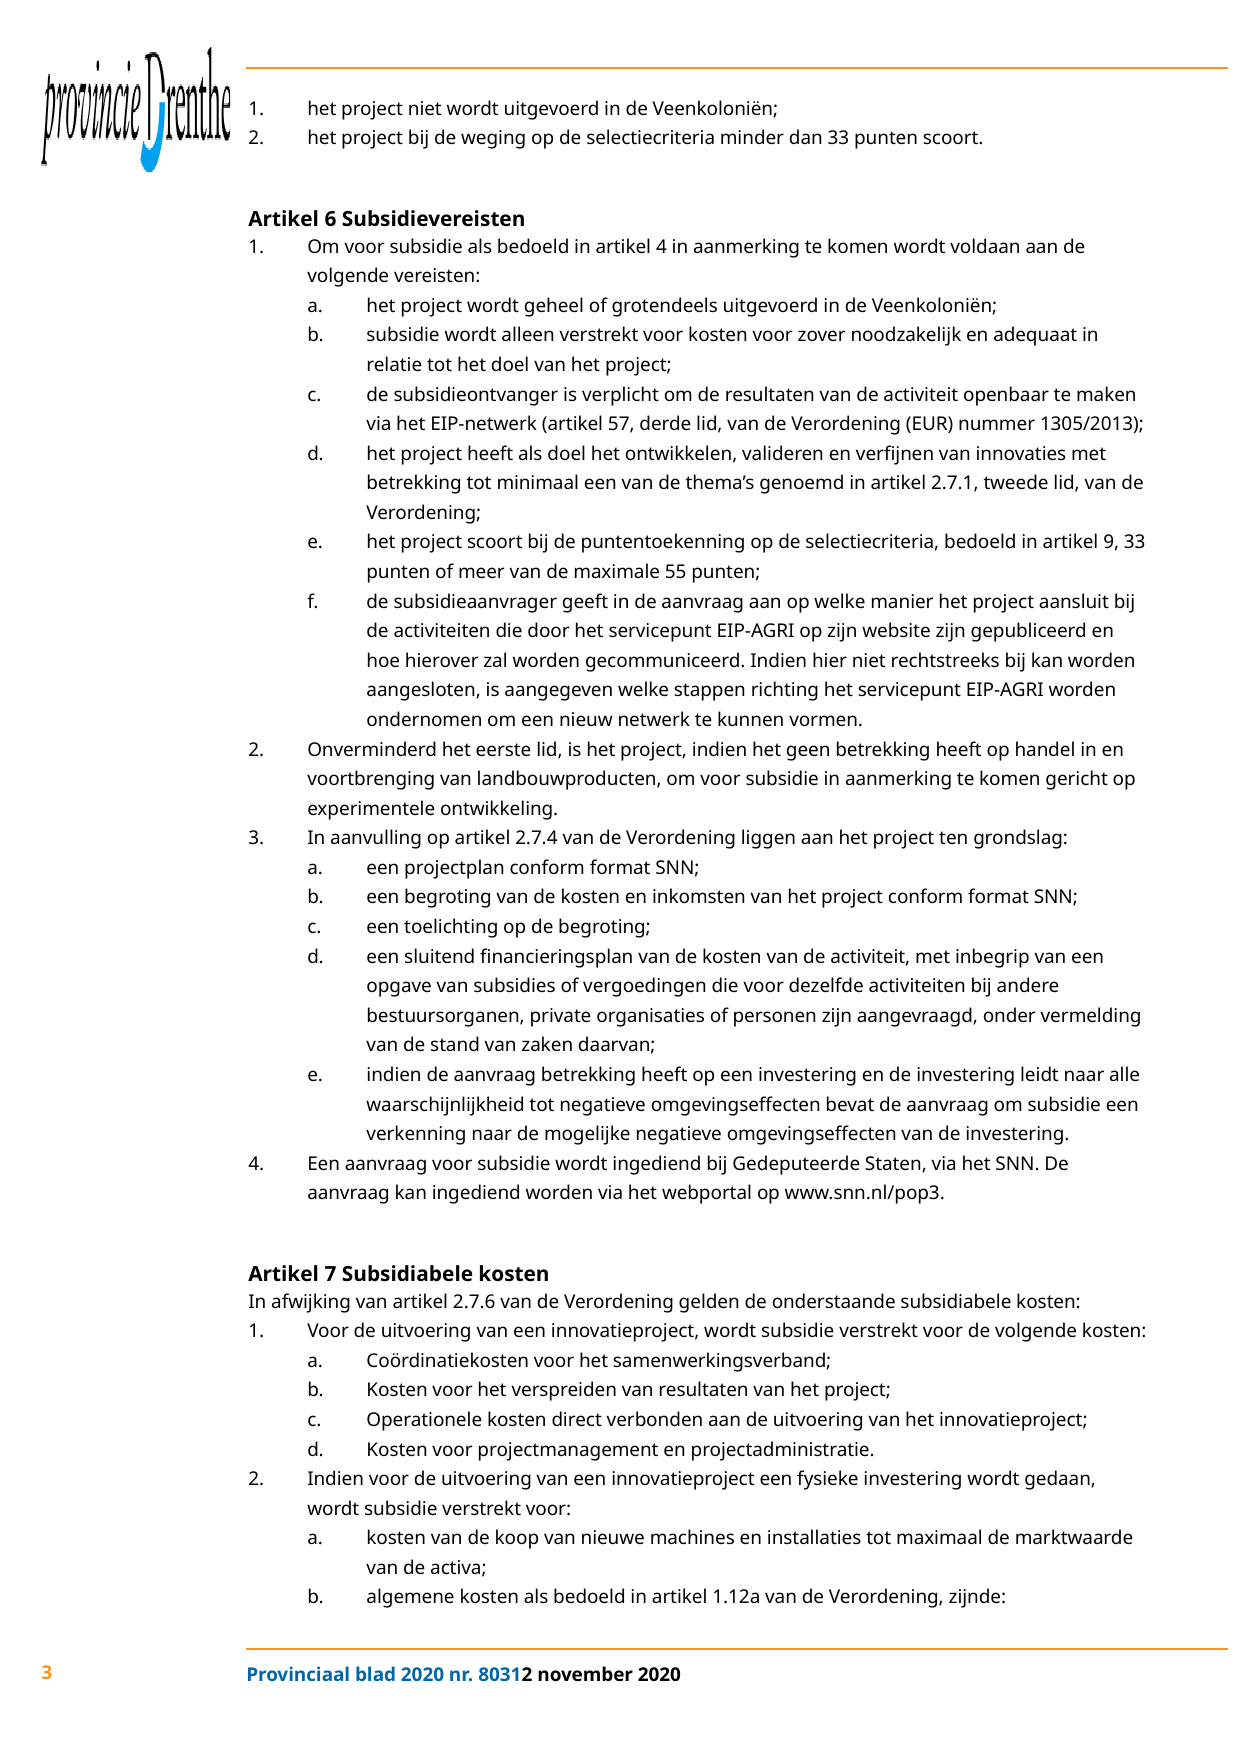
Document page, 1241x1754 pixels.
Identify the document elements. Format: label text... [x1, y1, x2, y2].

list het project bij de weging op de selectiecriteria minder dan 33 punten scoort. [248, 124, 1152, 150]
list een projectplan conform format SNN; [307, 854, 1152, 880]
list het project scoort bij de puntentoekenning op de selectiecriteria, bedoeld in artikel 9, 33 punten of meer van de maximale 55 punten; [307, 529, 1152, 584]
list het project wordt geheel of grotendeels uitgevoerd in de Veenkoloniën; [307, 292, 1152, 318]
list Operationele kosten direct verbonden aan de uitvoering van het innovatieproject; [307, 1406, 1152, 1432]
list het project niet wordt uitgevoerd in de Veenkoloniën; [248, 95, 1152, 121]
list Om voor subsidie als bedoeld in artikel 4 in aanmerking te komen wordt voldaan aan de volgende vereisten: [248, 233, 1152, 288]
list een toelichting op de begroting; [307, 913, 1152, 939]
list subsidie wordt alleen verstrekt voor kosten voor zover noodzakelijk en adequaat in relatie tot het doel van het project; [307, 322, 1152, 377]
list de subsidieaanvrager geeft in de aanvraag aan op welke manier het project aansluit bij de activiteiten die door het servicepunt EIP-AGRI op zijn website zijn gepubliceerd en hoe hierover zal worden gecommuniceerd. Indien hier niet rechtstreeks bij kan worden aangesloten, is aangegeven welke stappen richting het servicepunt EIP-AGRI worden ondernomen om een nieuw netwerk te kunnen vormen. [307, 588, 1152, 732]
list kosten van de koop van nieuwe machines en installaties tot maximaal de marktwaarde van de activa; [307, 1524, 1152, 1580]
list een begroting van de kosten en inkomsten van het project conform format SNN; [307, 884, 1152, 909]
picture [41, 47, 231, 172]
list Onverminderd het eerste lid, is het project, indien het geen betrekking heeft op handel in en voortbrenging van landbouwproducten, om voor subsidie in aanmerking te komen gericht op experimentele ontwikkeling. [248, 736, 1152, 821]
list Voor de uitvoering van een innovatieproject, wordt subsidie verstrekt voor de volgende kosten: [248, 1317, 1152, 1343]
list de subsidieontvanger is verplicht om de resultaten van de activiteit openbaar te maken via het EIP-netwerk (artikel 57, derde lid, van de Verordening (EUR) nummer 1305/2013); [307, 381, 1152, 436]
list Kosten voor projectmanagement en projectadministratie. [307, 1436, 1152, 1462]
list In aanvulling op artikel 2.7.4 van de Verordening liggen aan het project ten grondslag: [248, 824, 1152, 850]
list Kosten voor het verspreiden van resultaten van het project; [307, 1377, 1152, 1402]
list Een aanvraag voor subsidie wordt ingediend bij Gedeputeerde Staten, via het SNN. De aanvraag kan ingediend worden via het webportal op www.snn.nl/pop3. [248, 1150, 1152, 1205]
list algemene kosten als bedoeld in artikel 1.12a van de Verordening, zijnde: [307, 1584, 1152, 1609]
list Indien voor de uitvoering van een innovatieproject een fysieke investering wordt gedaan, wordt subsidie verstrekt voor: [248, 1465, 1152, 1521]
text In afwijking van artikel 2.7.6 van de Verordening gelden de onderstaande subsidiabele kosten: [248, 1288, 1152, 1314]
list Coördinatiekosten voor het samenwerkingsverband; [307, 1347, 1152, 1373]
list indien de aanvraag betrekking heeft op een investering en de investering leidt naar alle waarschijnlijkheid tot negatieve omgevingseffecten bevat de aanvraag om subsidie een verkenning naar de mogelijke negatieve omgevingseffecten van de investering. [307, 1061, 1152, 1146]
list een sluitend financieringsplan van de kosten van de activiteit, met inbegrip van een opgave van subsidies of vergoedingen die voor dezelfde activiteiten bij andere bestuursorganen, private organisaties of personen zijn aangevraagd, onder vermelding van de stand van zaken daarvan; [307, 943, 1152, 1057]
list het project heeft als doel het ontwikkelen, valideren en verfijnen van innovaties met betrekking tot minimaal een van de thema’s genoemd in artikel 2.7.1, tweede lid, van de Verordening; [307, 440, 1152, 525]
text Artikel 7 Subsidiabele kosten [248, 1259, 1152, 1288]
text Artikel 6 Subsidievereisten [248, 204, 1152, 233]
